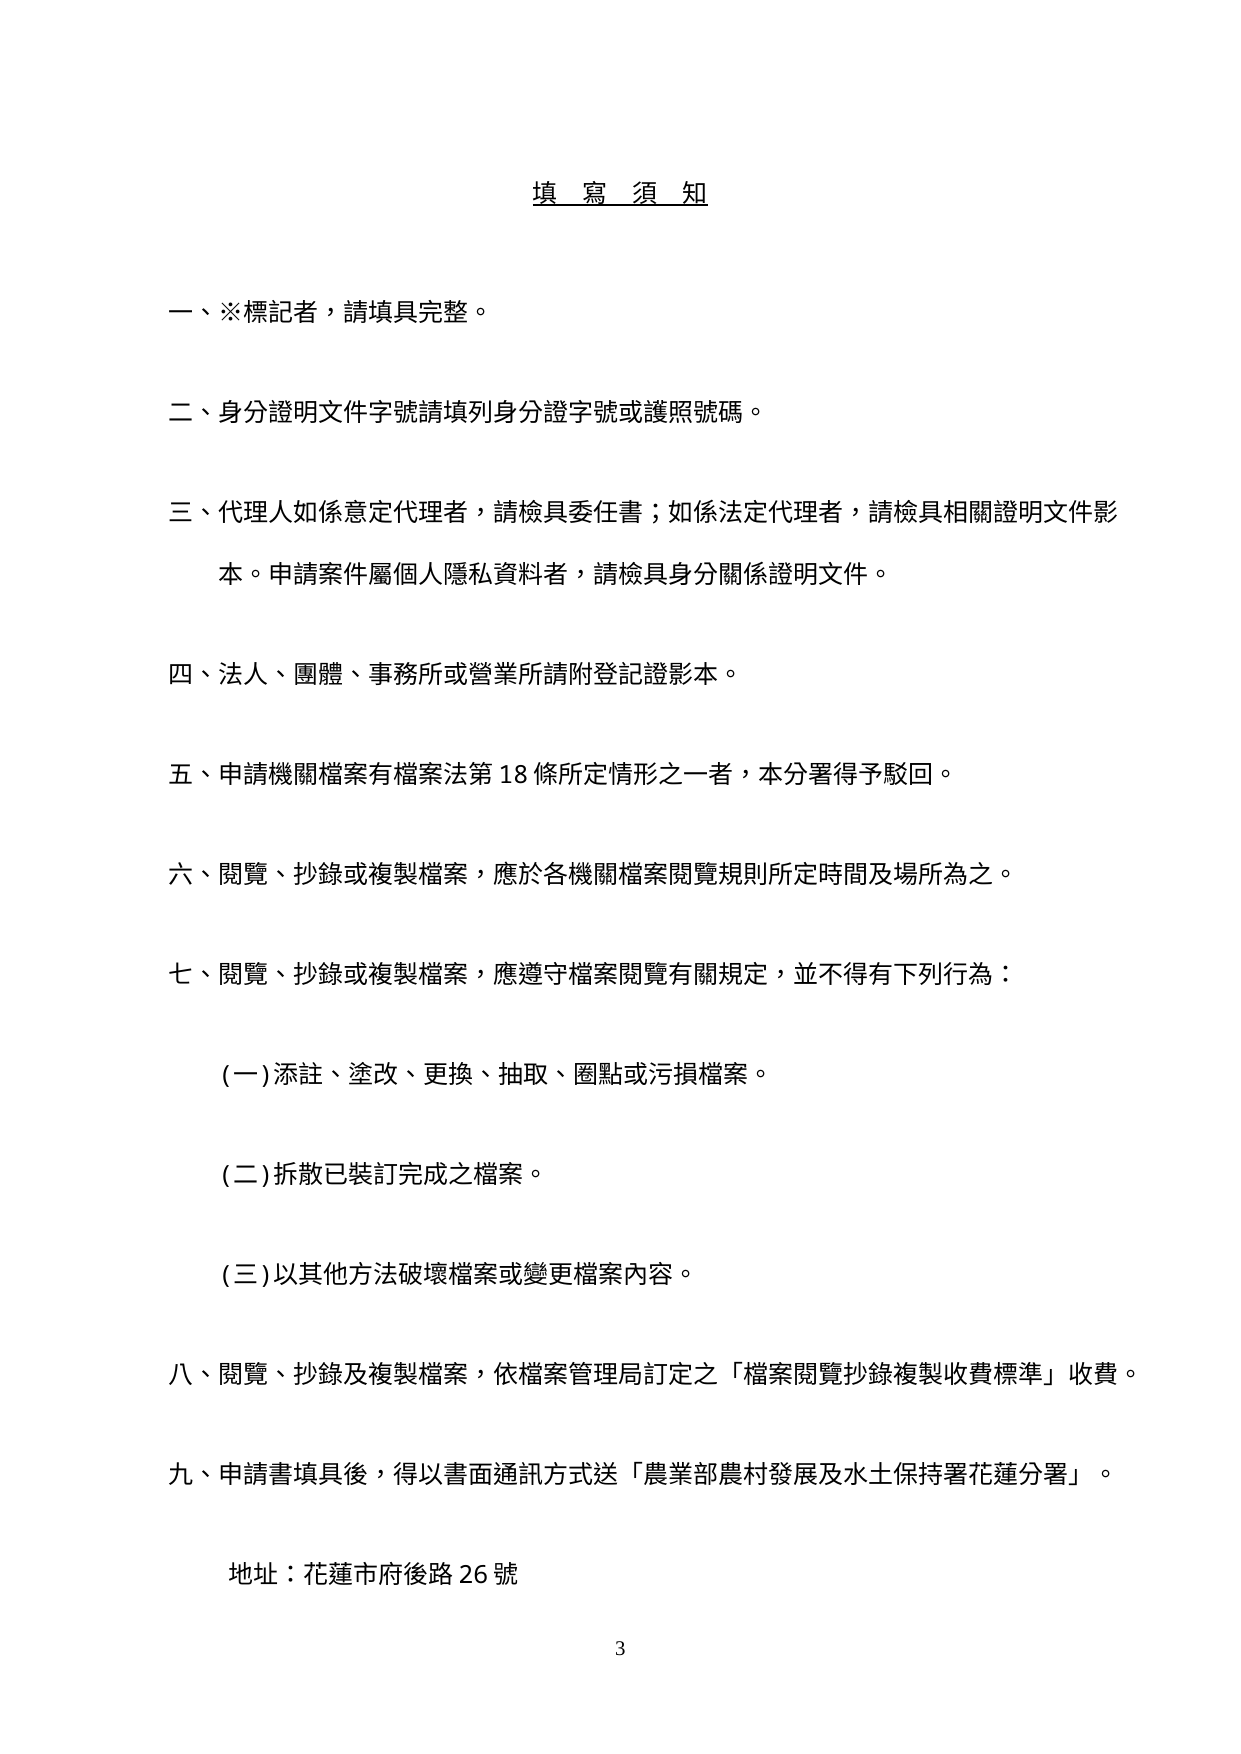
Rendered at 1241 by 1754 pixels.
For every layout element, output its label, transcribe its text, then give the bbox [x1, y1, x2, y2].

text 三、代理人如係意定代理者，請檢具委任書；如係法定代理者，請檢具相關證明文件影本。申請案件屬個人隱私資料者，請檢具身分關係證明文件。 [168, 468, 1122, 593]
text 填 寫 須 知 [118, 150, 1122, 212]
text (二)拆散已裝訂完成之檔案。 [143, 1131, 1122, 1193]
text 四、法人、團體、事務所或營業所請附登記證影本。 [168, 631, 1122, 693]
text 五、申請機關檔案有檔案法第18條所定情形之一者，本分署得予駁回。 [168, 731, 1122, 793]
text 九、申請書填具後，得以書面通訊方式送「農業部農村發展及水土保持署花蓮分署」。 [168, 1431, 1122, 1493]
text 八、閱覽、抄錄及複製檔案，依檔案管理局訂定之「檔案閱覽抄錄複製收費標準」收費。 [168, 1331, 1122, 1393]
text 七、閱覽、抄錄或複製檔案，應遵守檔案閱覽有關規定，並不得有下列行為： [168, 931, 1122, 993]
text 二、身分證明文件字號請填列身分證字號或護照號碼。 [168, 368, 1122, 431]
text (一)添註、塗改、更換、抽取、圈點或污損檔案。 [143, 1031, 1122, 1093]
text (三)以其他方法破壞檔案或變更檔案內容。 [143, 1231, 1122, 1293]
text 一、※標記者，請填具完整。 [168, 268, 1122, 331]
text 地址：花蓮市府後路26號 [168, 1531, 1122, 1593]
text 六、閱覽、抄錄或複製檔案，應於各機關檔案閱覽規則所定時間及場所為之。 [168, 831, 1122, 893]
